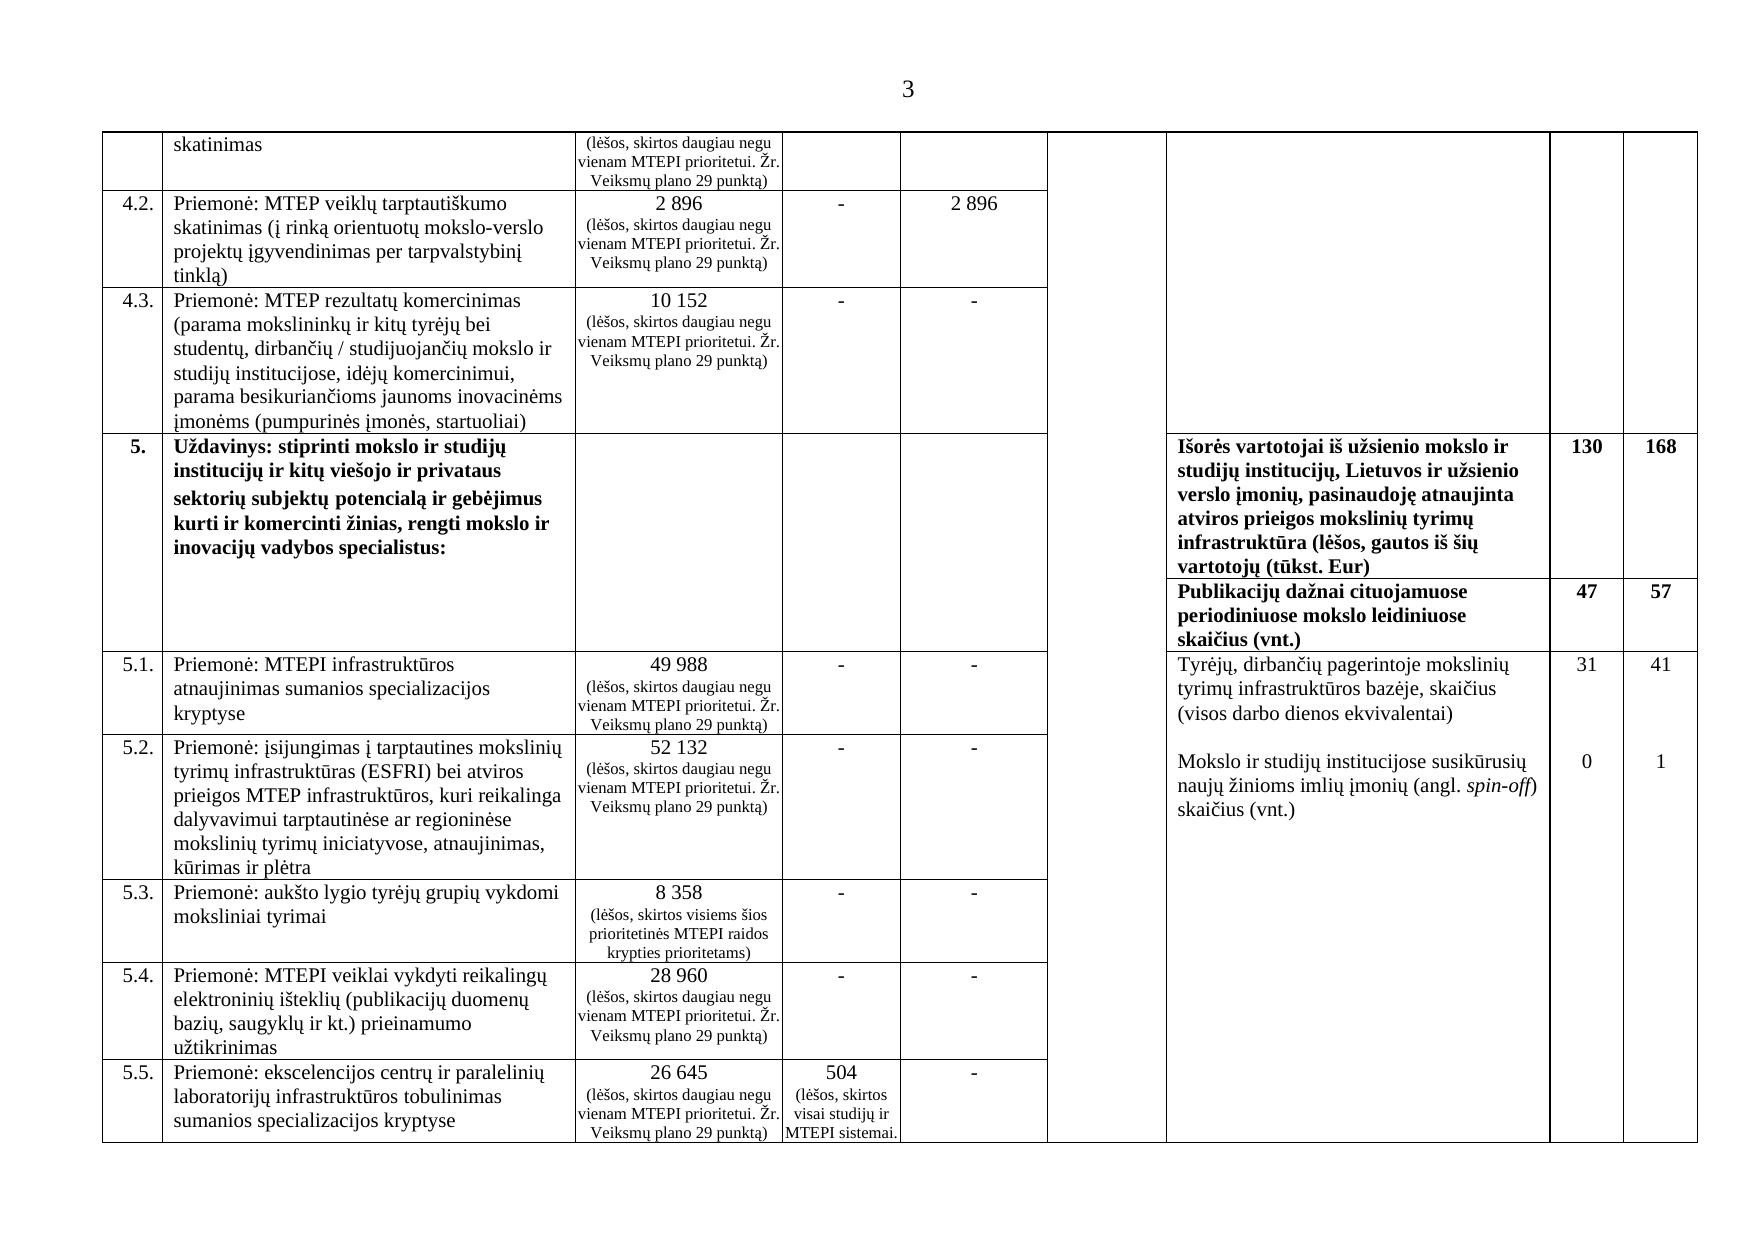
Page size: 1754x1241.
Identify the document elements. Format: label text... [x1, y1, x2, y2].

table_cell - [901, 963, 1047, 1059]
table_cell [103, 133, 162, 190]
table_cell - [783, 652, 900, 734]
table_cell [901, 434, 1047, 651]
table_cell Priemonė: MTEPI infrastruktūros atnaujinimas sumanios specializacijos kryptyse [163, 652, 575, 734]
table_cell Priemonė: MTEPI veiklai vykdyti reikalingų elektroninių išteklių (publikacijų duomenų bazių, saugyklų ir kt.) prieinamumo užtikrinimas [163, 963, 575, 1059]
table_cell Priemonė: MTEP veiklų tarptautiškumo skatinimas (į rinką orientuotų mokslo-verslo projektų įgyvendinimas per tarpvalstybinį tinklą) [163, 191, 575, 287]
table_cell - [783, 963, 900, 1059]
table_cell Tyrėjų, dirbančių pagerintoje mokslinių tyrimų infrastruktūros bazėje, skaičius (visos darbo dienos ekvivalentai) Mokslo ir studijų institucijose susikūrusių naujų žinioms imlių įmonių (angl. spin-off) skaičius (vnt.) [1167, 652, 1549, 1142]
table_cell 5. [103, 434, 162, 651]
table_cell 130 [1551, 434, 1623, 578]
table_cell - [783, 735, 900, 879]
table_cell - [901, 288, 1047, 433]
table_cell (lėšos, skirtos daugiau negu vienam MTEPI prioritetui. Žr. Veiksmų plano 29 punktą) [576, 133, 782, 190]
table_cell Priemonė: MTEP rezultatų komercinimas (parama mokslininkų ir kitų tyrėjų bei studentų, dirbančių / studijuojančių mokslo ir studijų institucijose, idėjų komercinimui, parama besikuriančioms jaunoms inovacinėms įmonėms (pumpurinės įmonės, startuoliai) [163, 288, 575, 433]
table_cell [1624, 133, 1697, 433]
table_cell 31 0 [1551, 652, 1623, 1142]
table_cell Išorės vartotojai iš užsienio mokslo ir studijų institucijų, Lietuvos ir užsienio verslo įmonių, pasinaudoję atnaujinta atviros prieigos mokslinių tyrimų infrastruktūra (lėšos, gautos iš šių vartotojų (tūkst. Eur) [1167, 434, 1549, 578]
table_cell - [783, 133, 900, 190]
table_cell - [783, 288, 900, 433]
table_cell - [901, 880, 1047, 962]
table_cell 2 896 (lėšos, skirtos daugiau negu vienam MTEPI prioritetui. Žr. Veiksmų plano 29 punktą) [576, 191, 782, 287]
table_cell [1048, 133, 1166, 1142]
table_cell 47 [1551, 579, 1623, 651]
table_cell 5.4. [103, 963, 162, 1059]
table_cell - [783, 880, 900, 962]
table_cell 57 [1624, 579, 1697, 651]
table_cell Publikacijų dažnai cituojamuose periodiniuose mokslo leidiniuose skaičius (vnt.) [1167, 579, 1549, 651]
table_cell - [901, 735, 1047, 879]
table_cell 52 132 (lėšos, skirtos daugiau negu vienam MTEPI prioritetui. Žr. Veiksmų plano 29 punktą) [576, 735, 782, 879]
table_cell Priemonė: ekscelencijos centrų ir paralelinių laboratorijų infrastruktūros tobulinimas sumanios specializacijos kryptyse [163, 1060, 575, 1142]
table_cell - [901, 652, 1047, 734]
table_cell 504 (lėšos, skirtos visai studijų ir MTEPI sistemai. [783, 1060, 900, 1142]
table_cell Priemonė: įsijungimas į tarptautines mokslinių tyrimų infrastruktūras (ESFRI) bei atviros prieigos MTEP infrastruktūros, kuri reikalinga dalyvavimui tarptautinėse ar regioninėse mokslinių tyrimų iniciatyvose, atnaujinimas, kūrimas ir plėtra [163, 735, 575, 879]
table_cell 26 645 (lėšos, skirtos daugiau negu vienam MTEPI prioritetui. Žr. Veiksmų plano 29 punktą) [576, 1060, 782, 1142]
table_cell 49 988 (lėšos, skirtos daugiau negu vienam MTEPI prioritetui. Žr. Veiksmų plano 29 punktą) [576, 652, 782, 734]
table_cell [783, 434, 900, 651]
table_cell - [783, 191, 900, 287]
table_cell 4.2. [103, 191, 162, 287]
table_cell 4.3. [103, 288, 162, 433]
table_cell 5.1. [103, 652, 162, 734]
table_cell 28 960 (lėšos, skirtos daugiau negu vienam MTEPI prioritetui. Žr. Veiksmų plano 29 punktą) [576, 963, 782, 1059]
table_cell Priemonė: aukšto lygio tyrėjų grupių vykdomi moksliniai tyrimai [163, 880, 575, 962]
table_cell Uždavinys: stiprinti mokslo ir studijų institucijų ir kitų viešojo ir privataus sektorių subjektų potencialą ir gebėjimus kurti ir komercinti žinias, rengti mokslo ir inovacijų vadybos specialistus: [163, 434, 575, 651]
table_cell [1167, 133, 1549, 433]
table_cell [901, 133, 1047, 190]
table_cell [576, 434, 782, 651]
table_cell skatinimas [163, 133, 575, 190]
table_cell 41 1 [1624, 652, 1697, 1142]
table_cell 2 896 [901, 191, 1047, 287]
table_cell [1551, 133, 1623, 433]
table_cell 5.5. [103, 1060, 162, 1142]
table_cell 168 [1624, 434, 1697, 578]
table_cell - [901, 1060, 1047, 1142]
table_cell 5.3. [103, 880, 162, 962]
table_cell 8 358 (lėšos, skirtos visiems šios prioritetinės MTEPI raidos krypties prioritetams) [576, 880, 782, 962]
table_cell 10 152 (lėšos, skirtos daugiau negu vienam MTEPI prioritetui. Žr. Veiksmų plano 29 punktą) [576, 288, 782, 433]
table_cell 5.2. [103, 735, 162, 879]
